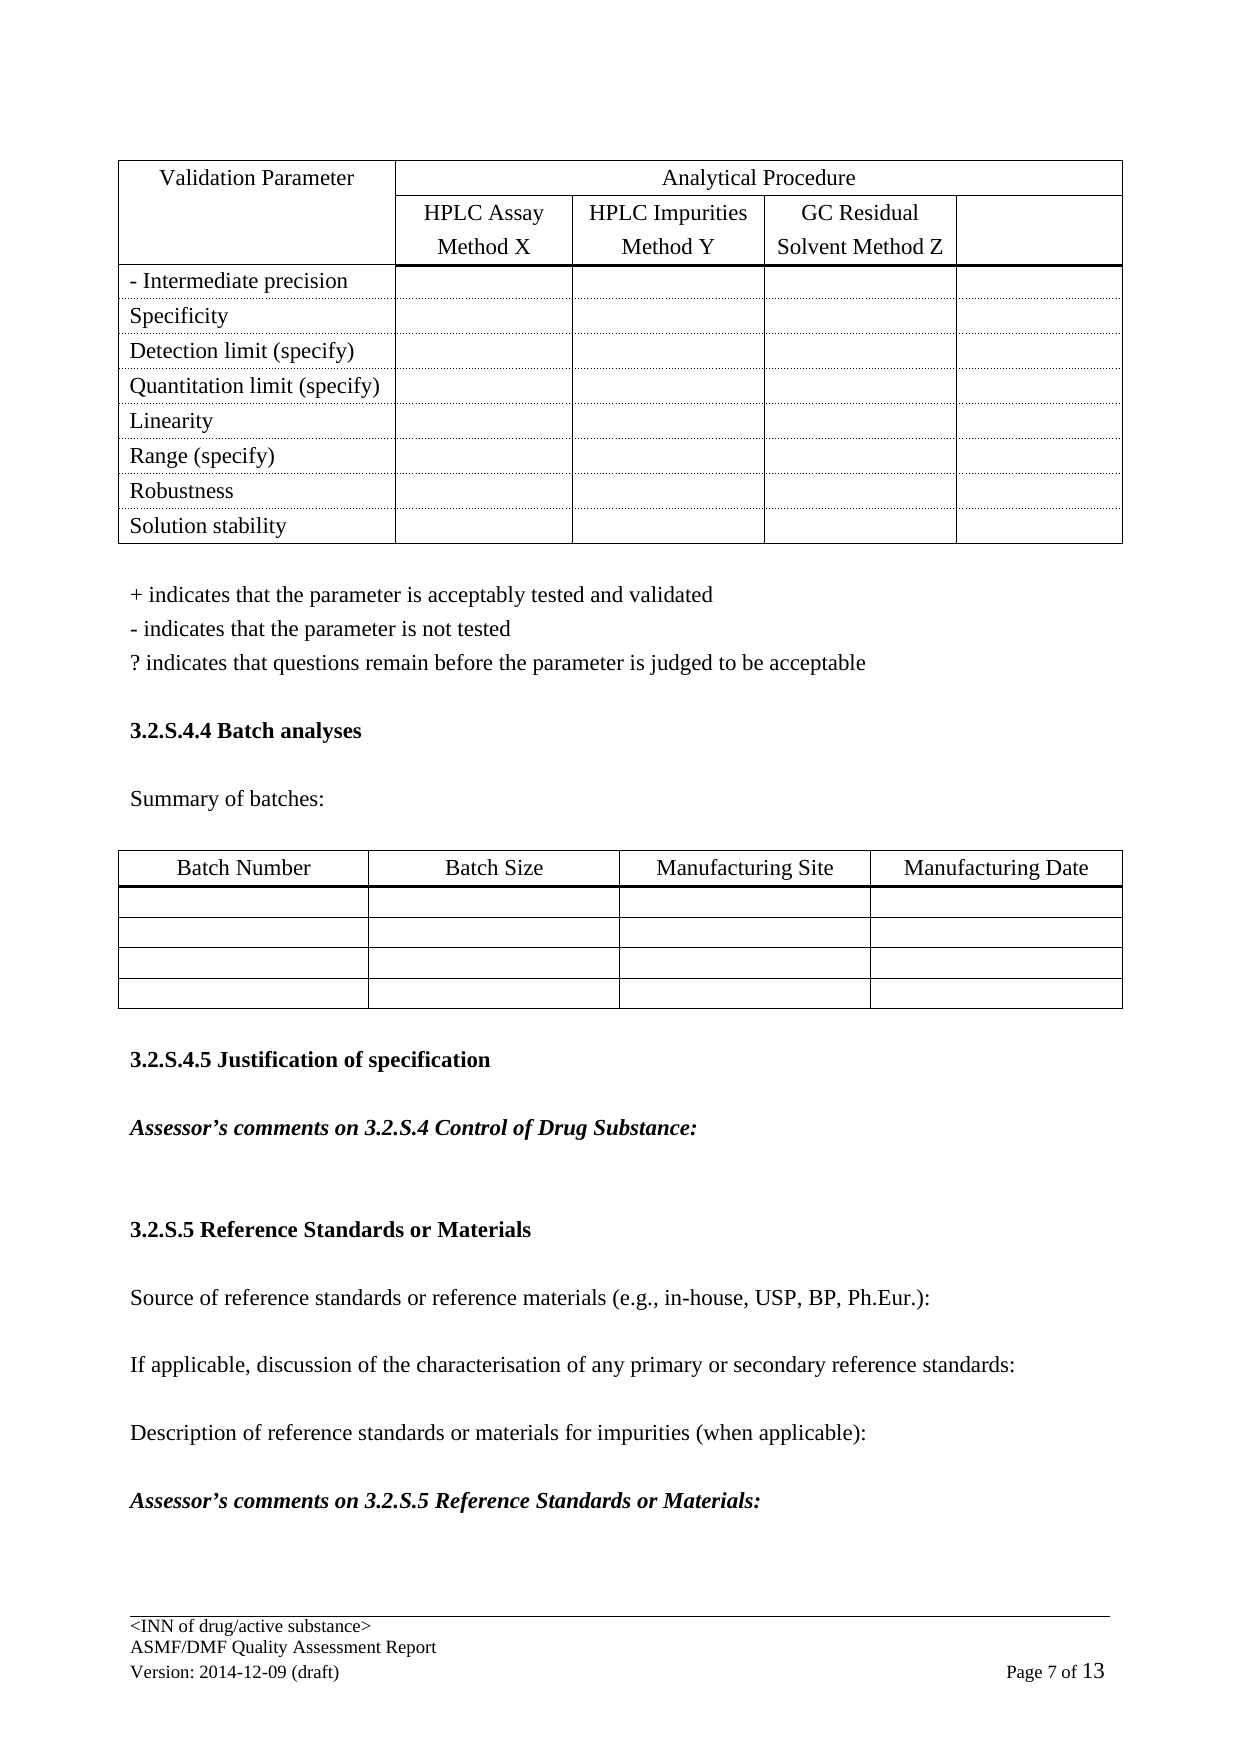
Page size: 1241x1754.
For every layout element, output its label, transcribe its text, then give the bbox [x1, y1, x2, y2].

table_cell [765, 403, 956, 438]
table_cell [573, 473, 764, 508]
table_cell [620, 979, 870, 1008]
text If applicable, discussion of the characterisation of any primary or secondary reference standards: [130, 1348, 1110, 1382]
table_cell [957, 368, 1122, 403]
table_cell Robustness [119, 473, 395, 508]
table_header Manufacturing Date [871, 851, 1122, 885]
table_cell [396, 508, 572, 543]
table_cell [957, 333, 1122, 368]
table_cell [119, 888, 368, 917]
text - indicates that the parameter is not tested [130, 612, 1110, 646]
table_cell [396, 403, 572, 438]
table_cell [871, 948, 1122, 977]
table_header Manufacturing Site [620, 851, 870, 885]
table_cell [573, 403, 764, 438]
table_cell [765, 473, 956, 508]
table_cell [573, 333, 764, 368]
table_cell Linearity [119, 403, 395, 438]
table_cell Detection limit (specify) [119, 333, 395, 368]
table_cell [396, 298, 572, 333]
table_cell [396, 267, 572, 298]
table_cell [765, 438, 956, 473]
table_cell [957, 438, 1122, 473]
table_cell [957, 298, 1122, 333]
table_header Analytical Procedure [396, 161, 1122, 195]
table_cell [369, 979, 619, 1008]
table_cell [396, 368, 572, 403]
text Assessor’s comments on 3.2.S.5 Reference Standards or Materials: [130, 1484, 1110, 1518]
table_cell [573, 267, 764, 298]
table_cell [957, 196, 1122, 264]
table_cell [119, 918, 368, 947]
text Description of reference standards or materials for impurities (when applicable): [130, 1416, 1110, 1450]
table_cell [957, 403, 1122, 438]
table_cell [573, 298, 764, 333]
table_cell [620, 948, 870, 977]
table_cell [573, 368, 764, 403]
table_cell [765, 508, 956, 543]
table_cell [765, 368, 956, 403]
table_cell [573, 438, 764, 473]
table_cell [369, 948, 619, 977]
text Assessor’s comments on 3.2.S.4 Control of Drug Substance: [130, 1111, 1110, 1144]
table_cell [957, 473, 1122, 508]
table_cell HPLC Impurities Method Y [573, 196, 764, 264]
table_cell [620, 888, 870, 917]
table_cell HPLC Assay Method X [396, 196, 572, 264]
table_header Batch Size [369, 851, 619, 885]
table_cell [119, 948, 368, 977]
table_cell Solution stability [119, 508, 395, 543]
table_cell [620, 918, 870, 947]
table_cell [765, 267, 956, 298]
text + indicates that the parameter is acceptably tested and validated [130, 578, 1110, 612]
text Source of reference standards or reference materials (e.g., in-house, USP, BP, Ph.Eur.): [130, 1280, 1110, 1314]
table_cell [119, 979, 368, 1008]
table_cell [369, 888, 619, 917]
text 3.2.S.4.5 Justification of specification [130, 1043, 1110, 1077]
table_cell [871, 979, 1122, 1008]
table_cell - Intermediate precision [119, 265, 395, 298]
table_cell [957, 508, 1122, 543]
table_cell [765, 298, 956, 333]
table_header Batch Number [119, 851, 368, 885]
table_cell Specificity [119, 298, 395, 333]
table_cell Quantitation limit (specify) [119, 368, 395, 403]
table_header Validation Parameter [119, 161, 395, 264]
text ? indicates that questions remain before the parameter is judged to be acceptable [130, 646, 1110, 680]
table_cell [396, 438, 572, 473]
text 3.2.S.4.4 Batch analyses [130, 714, 1110, 748]
text 3.2.S.5 Reference Standards or Materials [130, 1212, 1110, 1246]
table_cell Range (specify) [119, 438, 395, 473]
table_cell [396, 473, 572, 508]
table_cell [369, 918, 619, 947]
table_cell [871, 918, 1122, 947]
table_cell [396, 333, 572, 368]
table_cell [957, 267, 1122, 298]
table_cell [765, 333, 956, 368]
table_cell [573, 508, 764, 543]
text Summary of batches: [130, 782, 1110, 816]
table_cell GC Residual Solvent Method Z [765, 196, 956, 264]
table_cell [871, 888, 1122, 917]
